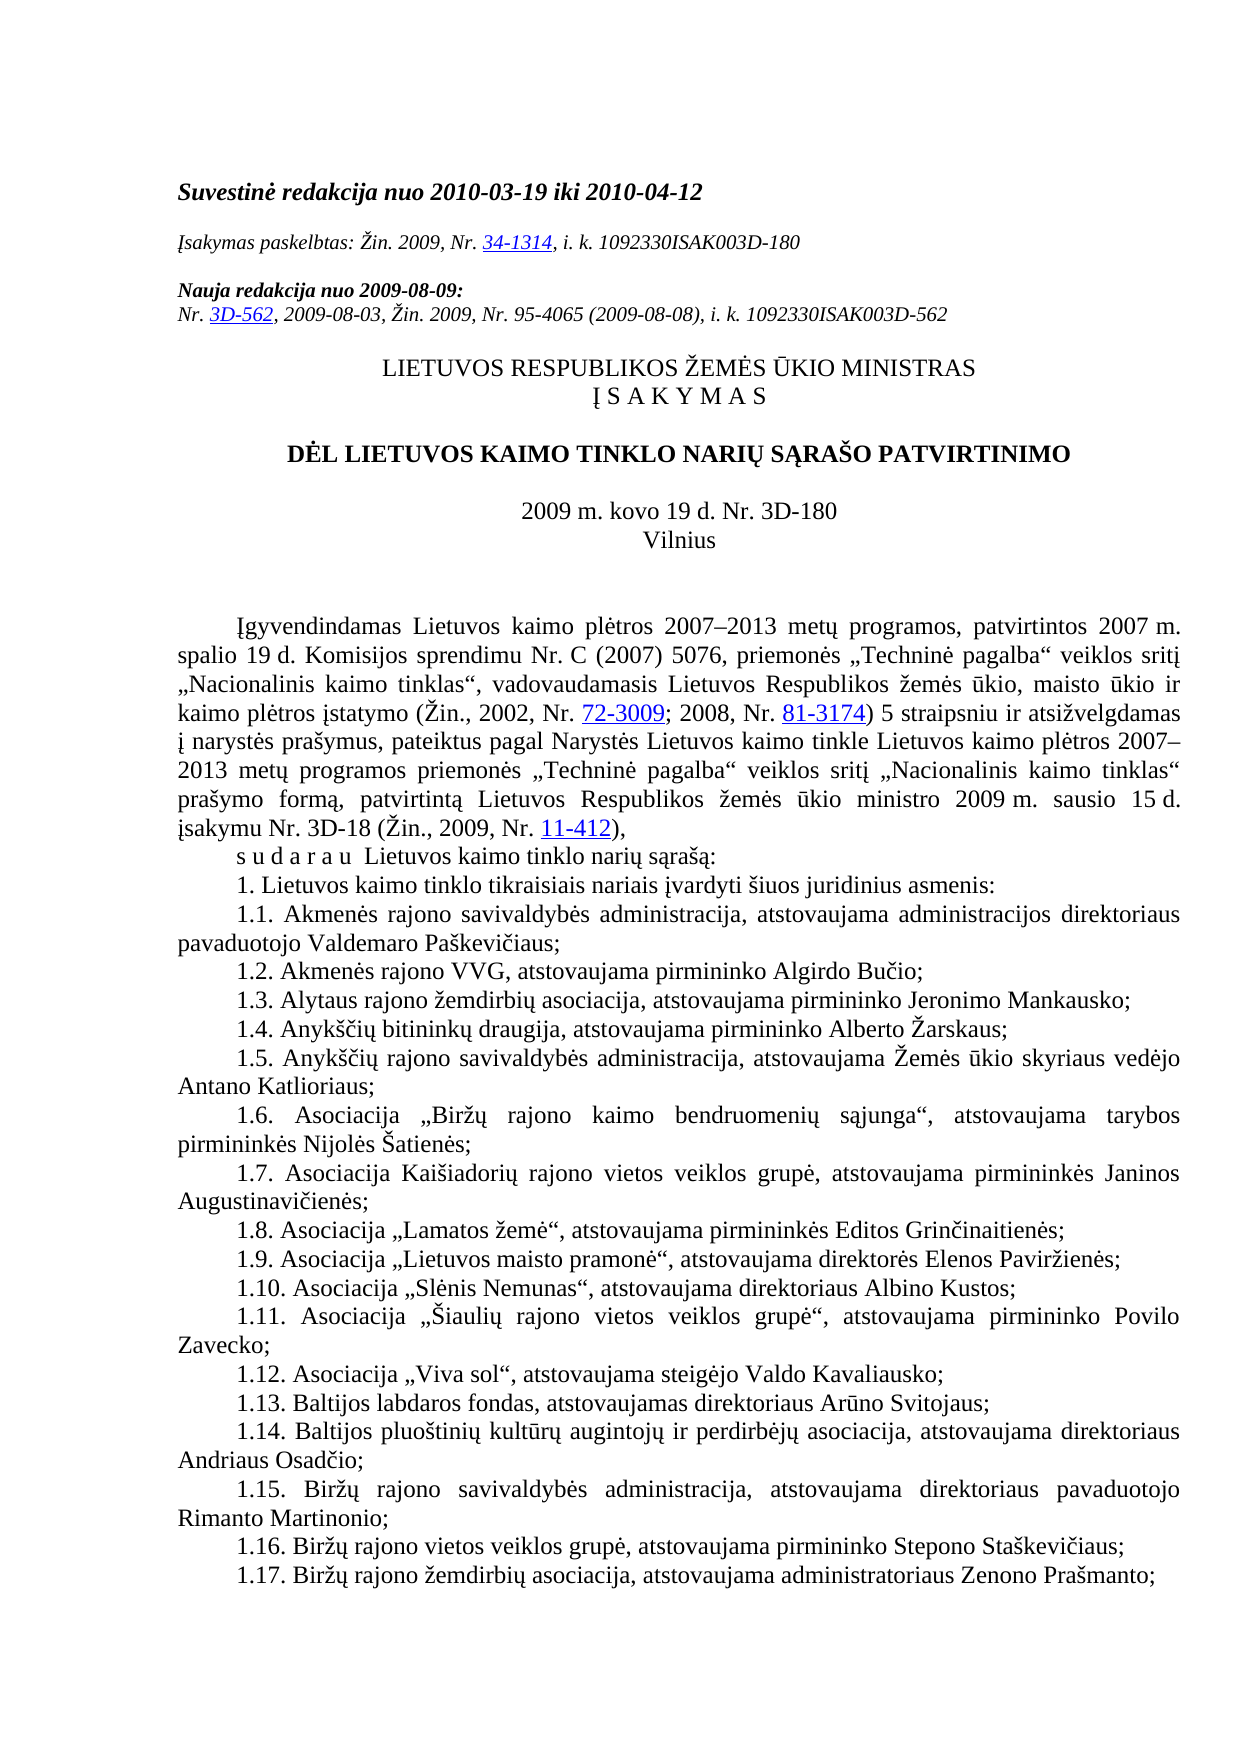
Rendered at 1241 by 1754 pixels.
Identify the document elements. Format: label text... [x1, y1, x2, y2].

text 1.15. Biržų rajono savivaldybės administracija, atstovaujama direktoriaus pavaduotojo Rimanto Martinonio; [177, 1474, 1181, 1531]
text Suvestinė redakcija nuo 2010-03-19 iki 2010-04-12 [177, 177, 1181, 206]
text 1.1. Akmenės rajono savivaldybės administracija, atstovaujama administracijos direktoriaus pavaduotojo Valdemaro Paškevičiaus; [177, 899, 1181, 956]
text 1.3. Alytaus rajono žemdirbių asociacija, atstovaujama pirmininko Jeronimo Mankausko; [177, 985, 1181, 1014]
text 1.10. Asociacija „Slėnis Nemunas“, atstovaujama direktoriaus Albino Kustos; [177, 1273, 1181, 1301]
text 1.13. Baltijos labdaros fondas, atstovaujamas direktoriaus Arūno Svitojaus; [177, 1388, 1181, 1416]
text 1.2. Akmenės rajono VVG, atstovaujama pirmininko Algirdo Bučio; [177, 956, 1181, 985]
text Įgyvendindamas Lietuvos kaimo plėtros 2007–2013 metų programos, patvirtintos 2007 m. spalio 19 d. Komisijos sprendimu Nr. C (2007) 5076, priemonės „Techninė pagalba“ veiklos sritį „Nacionalinis kaimo tinklas“, vadovaudamasis Lietuvos Respublikos žemės ūkio, maisto ūkio ir kaimo plėtros įstatymo (Žin., 2002, Nr. 72-3009; 2008, Nr. 81-3174) 5 straipsniu ir atsižvelgdamas į narystės prašymus, pateiktus pagal Narystės Lietuvos kaimo tinkle Lietuvos kaimo plėtros 2007–2013 metų programos priemonės „Techninė pagalba“ veiklos sritį „Nacionalinis kaimo tinklas“ prašymo formą, patvirtintą Lietuvos Respublikos žemės ūkio ministro 2009 m. sausio 15 d. įsakymu Nr. 3D-18 (Žin., 2009, Nr. 11-412), [177, 611, 1181, 841]
text 1. Lietuvos kaimo tinklo tikraisiais nariais įvardyti šiuos juridinius asmenis: [177, 870, 1181, 899]
text DĖL LIETUVOS KAIMO TINKLO NARIŲ SĄRAŠO PATVIRTINIMO [177, 439, 1181, 468]
text 1.9. Asociacija „Lietuvos maisto pramonė“, atstovaujama direktorės Elenos Paviržienės; [177, 1244, 1181, 1273]
text 2009 m. kovo 19 d. Nr. 3D-180 [177, 496, 1181, 525]
text 1.11. Asociacija „Šiaulių rajono vietos veiklos grupė“, atstovaujama pirmininko Povilo Zavecko; [177, 1301, 1181, 1359]
text 1.12. Asociacija „Viva sol“, atstovaujama steigėjo Valdo Kavaliausko; [177, 1359, 1181, 1388]
text 1.14. Baltijos pluoštinių kultūrų augintojų ir perdirbėjų asociacija, atstovaujama direktoriaus Andriaus Osadčio; [177, 1416, 1181, 1474]
text Nr. 3D-562, 2009-08-03, Žin. 2009, Nr. 95-4065 (2009-08-08), i. k. 1092330ISAK003D-562 [177, 302, 1181, 326]
text ĮSAKYMAS [177, 381, 1181, 410]
text Įsakymas paskelbtas: Žin. 2009, Nr. 34-1314, i. k. 1092330ISAK003D-180 [177, 230, 1181, 254]
text 1.6. Asociacija „Biržų rajono kaimo bendruomenių sąjunga“, atstovaujama tarybos pirmininkės Nijolės Šatienės; [177, 1100, 1181, 1158]
text LIETUVOS RESPUBLIKOS ŽEMĖS ŪKIO MINISTRAS [177, 353, 1181, 381]
text 1.5. Anykščių rajono savivaldybės administracija, atstovaujama Žemės ūkio skyriaus vedėjo Antano Katlioriaus; [177, 1043, 1181, 1100]
text 1.7. Asociacija Kaišiadorių rajono vietos veiklos grupė, atstovaujama pirmininkės Janinos Augustinavičienės; [177, 1158, 1181, 1215]
text 1.8. Asociacija „Lamatos žemė“, atstovaujama pirmininkės Editos Grinčinaitienės; [177, 1215, 1181, 1244]
text 1.16. Biržų rajono vietos veiklos grupė, atstovaujama pirmininko Stepono Staškevičiaus; [177, 1531, 1181, 1560]
text 1.17. Biržų rajono žemdirbių asociacija, atstovaujama administratoriaus Zenono Prašmanto; [177, 1560, 1181, 1589]
text Nauja redakcija nuo 2009-08-09: [177, 278, 1181, 302]
text 1.4. Anykščių bitininkų draugija, atstovaujama pirmininko Alberto Žarskaus; [177, 1014, 1181, 1043]
text Vilnius [177, 525, 1181, 554]
text sudarau Lietuvos kaimo tinklo narių sąrašą: [177, 841, 1181, 870]
